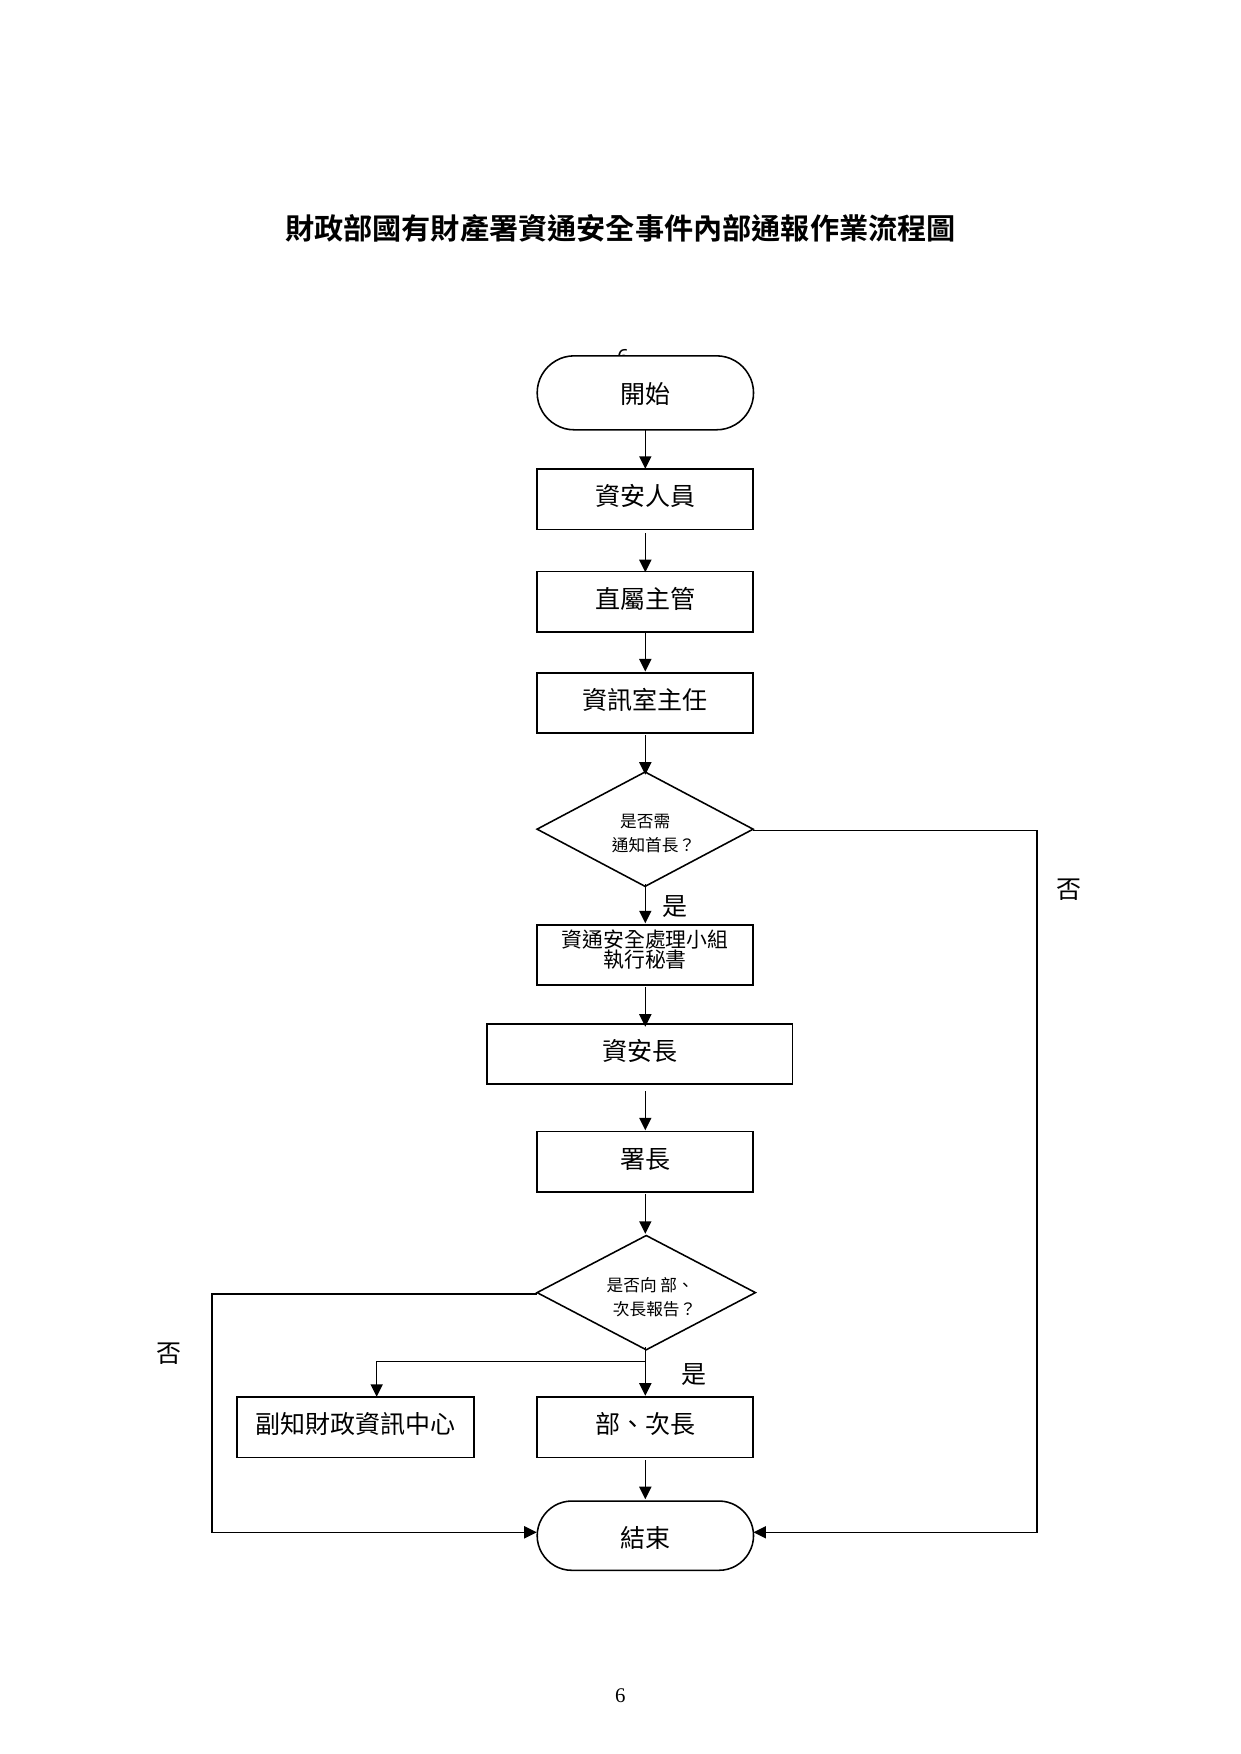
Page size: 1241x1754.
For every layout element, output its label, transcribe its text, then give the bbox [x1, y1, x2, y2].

text 財政部國有財產署資通安全事件內部通報作業流程圖 [118, 206, 1122, 248]
text 4 [118, 331, 1122, 373]
